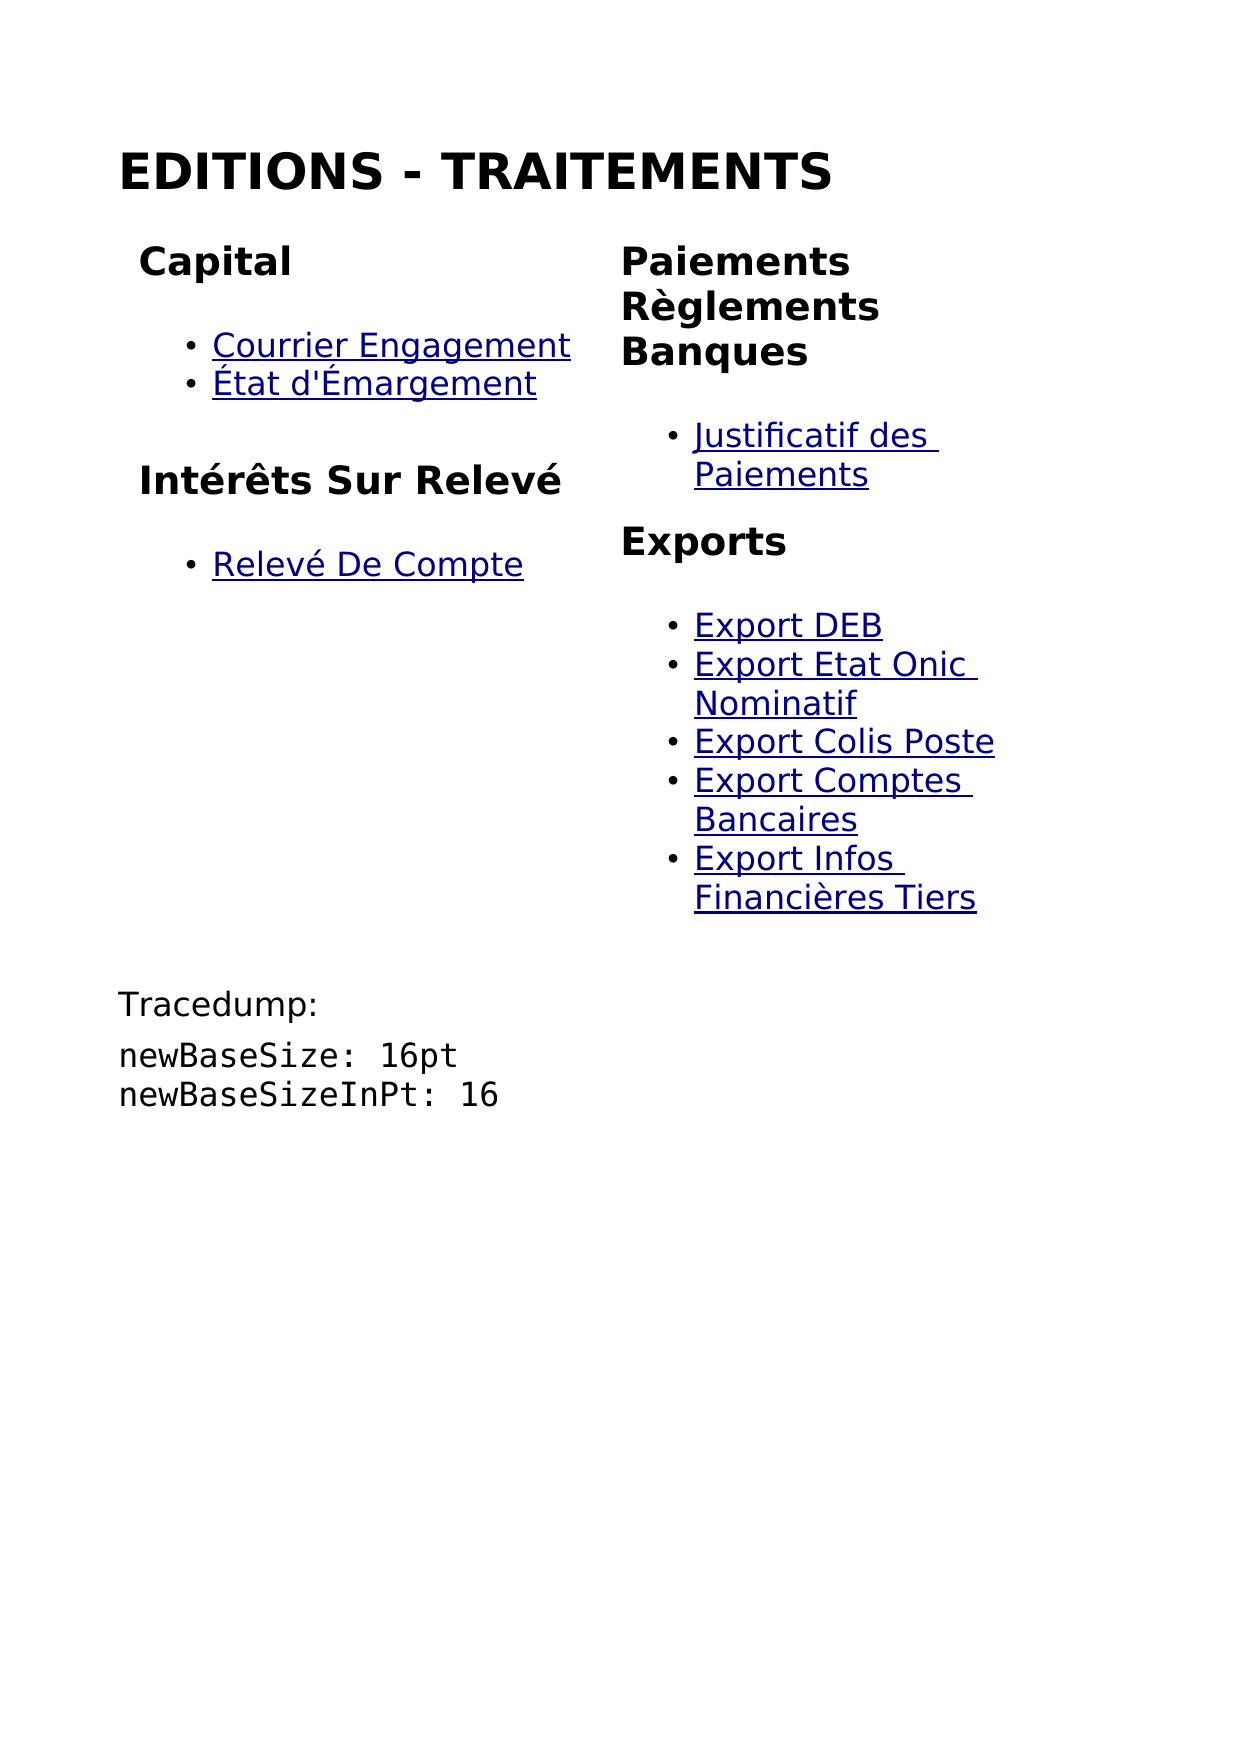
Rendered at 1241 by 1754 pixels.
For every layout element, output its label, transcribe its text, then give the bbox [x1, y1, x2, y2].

table_header Paiements Règlements Banques Justificatif des Paiements Exports Export DEB Export Etat Onic Nominatif Export Colis Poste Export Comptes Bancaires Export Infos Financières Tiers [620, 214, 1102, 947]
subtitle EDITIONS - TRAITEMENTS [118, 143, 1122, 201]
table_header Capital Courrier Engagement État d'Émargement Intérêts Sur Relevé Relevé De Compte [138, 214, 620, 947]
text newBaseSize: 16pt newBaseSizeInPt: 16 [118, 1037, 1122, 1114]
text Tracedump: [118, 947, 1122, 1024]
